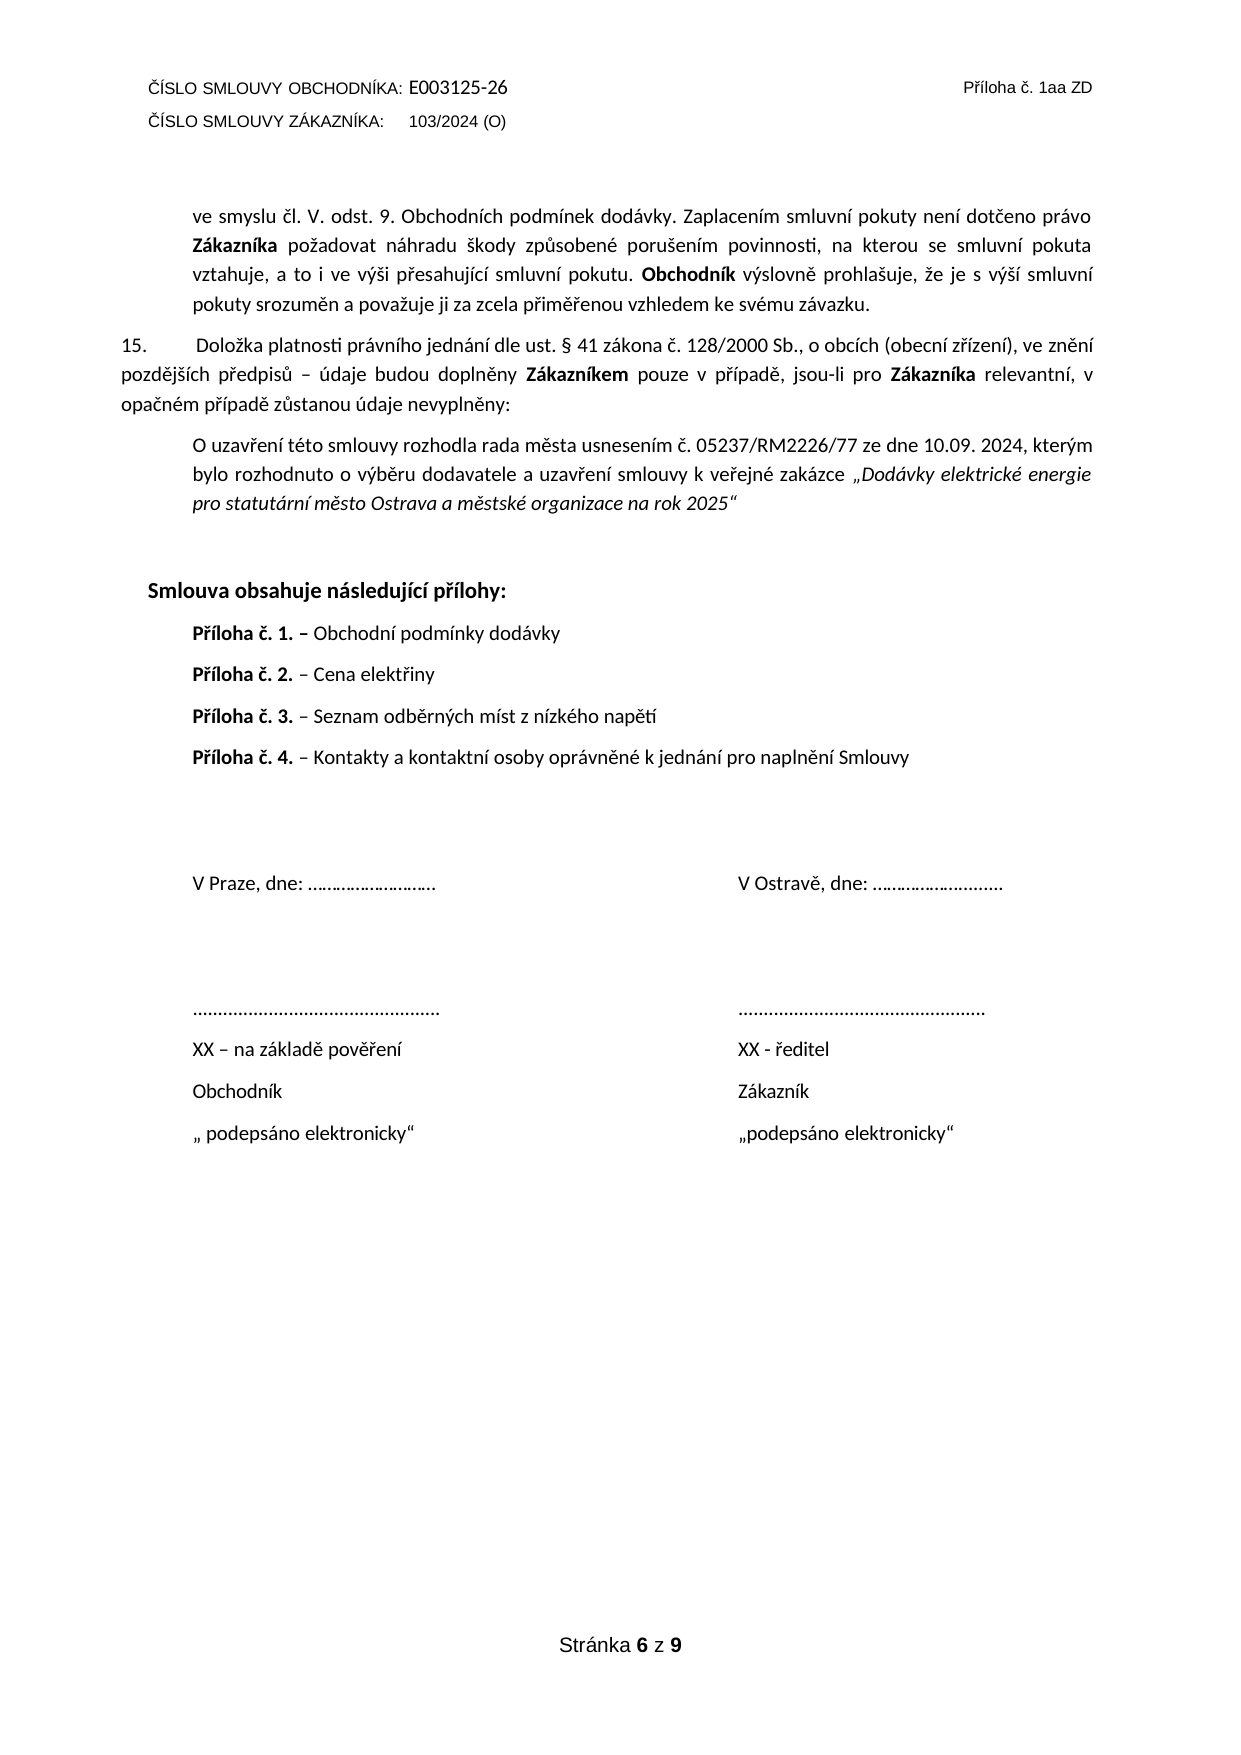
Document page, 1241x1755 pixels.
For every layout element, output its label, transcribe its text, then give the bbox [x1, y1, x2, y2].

text V Praze, dne: ……………………… V Ostravě, dne: ………………......... [192, 870, 1116, 895]
text ve smyslu čl. V. odst. 9. Obchodních podmínek dodávky. Zaplacením smluvní pokuty není dotčeno právo Zákazníka požadovat náhradu škody způsobené porušením povinnosti, na kterou se smluvní pokuta vztahuje, a to i ve výši přesahující smluvní pokutu. Obchodník výslovně prohlašuje, že je s výší smluvní pokuty srozuměn a považuje ji za zcela přiměřenou vzhledem ke svému závazku. [192, 203, 1093, 316]
text Smlouva obsahuje následující přílohy: Příloha č. 1. – Obchodní podmínky dodávky Příloha č. 2. – Cena elektřiny [148, 577, 566, 687]
text Příloha č. 3. – Seznam odběrných míst z nízkého napětí [192, 703, 1116, 728]
list Doložka platnosti právního jednání dle ust. § 41 zákona č. 128/2000 Sb., o obcích (obecní zřízení), ve znění pozdějších předpisů – údaje budou doplněny Zákazníkem pouze v případě, jsou-li pro Zákazníka relevantní, v opačném případě zůstanou údaje nevyplněny: [121, 332, 1093, 416]
text XX – na základě pověření XX - ředitel [192, 1037, 1116, 1062]
text O uzavření této smlouvy rozhodla rada města usnesením č. 05237/RM2226/77 ze dne 10.09. 2024, kterým bylo rozhodnuto o výběru dodavatele a uzavření smlouvy k veřejné zakázce „Dodávky elektrické energie pro statutární město Ostrava a městské organizace na rok 2025“ [192, 432, 1094, 516]
text Obchodník Zákazník [192, 1078, 1116, 1104]
text Příloha č. 4. – Kontakty a kontaktní osoby oprávněné k jednání pro naplnění Smlouvy [192, 744, 1116, 770]
text „ podepsáno elektronicky“ „podepsáno elektronicky“ [192, 1120, 1116, 1146]
text ................................................. ................................................. [192, 995, 1116, 1020]
